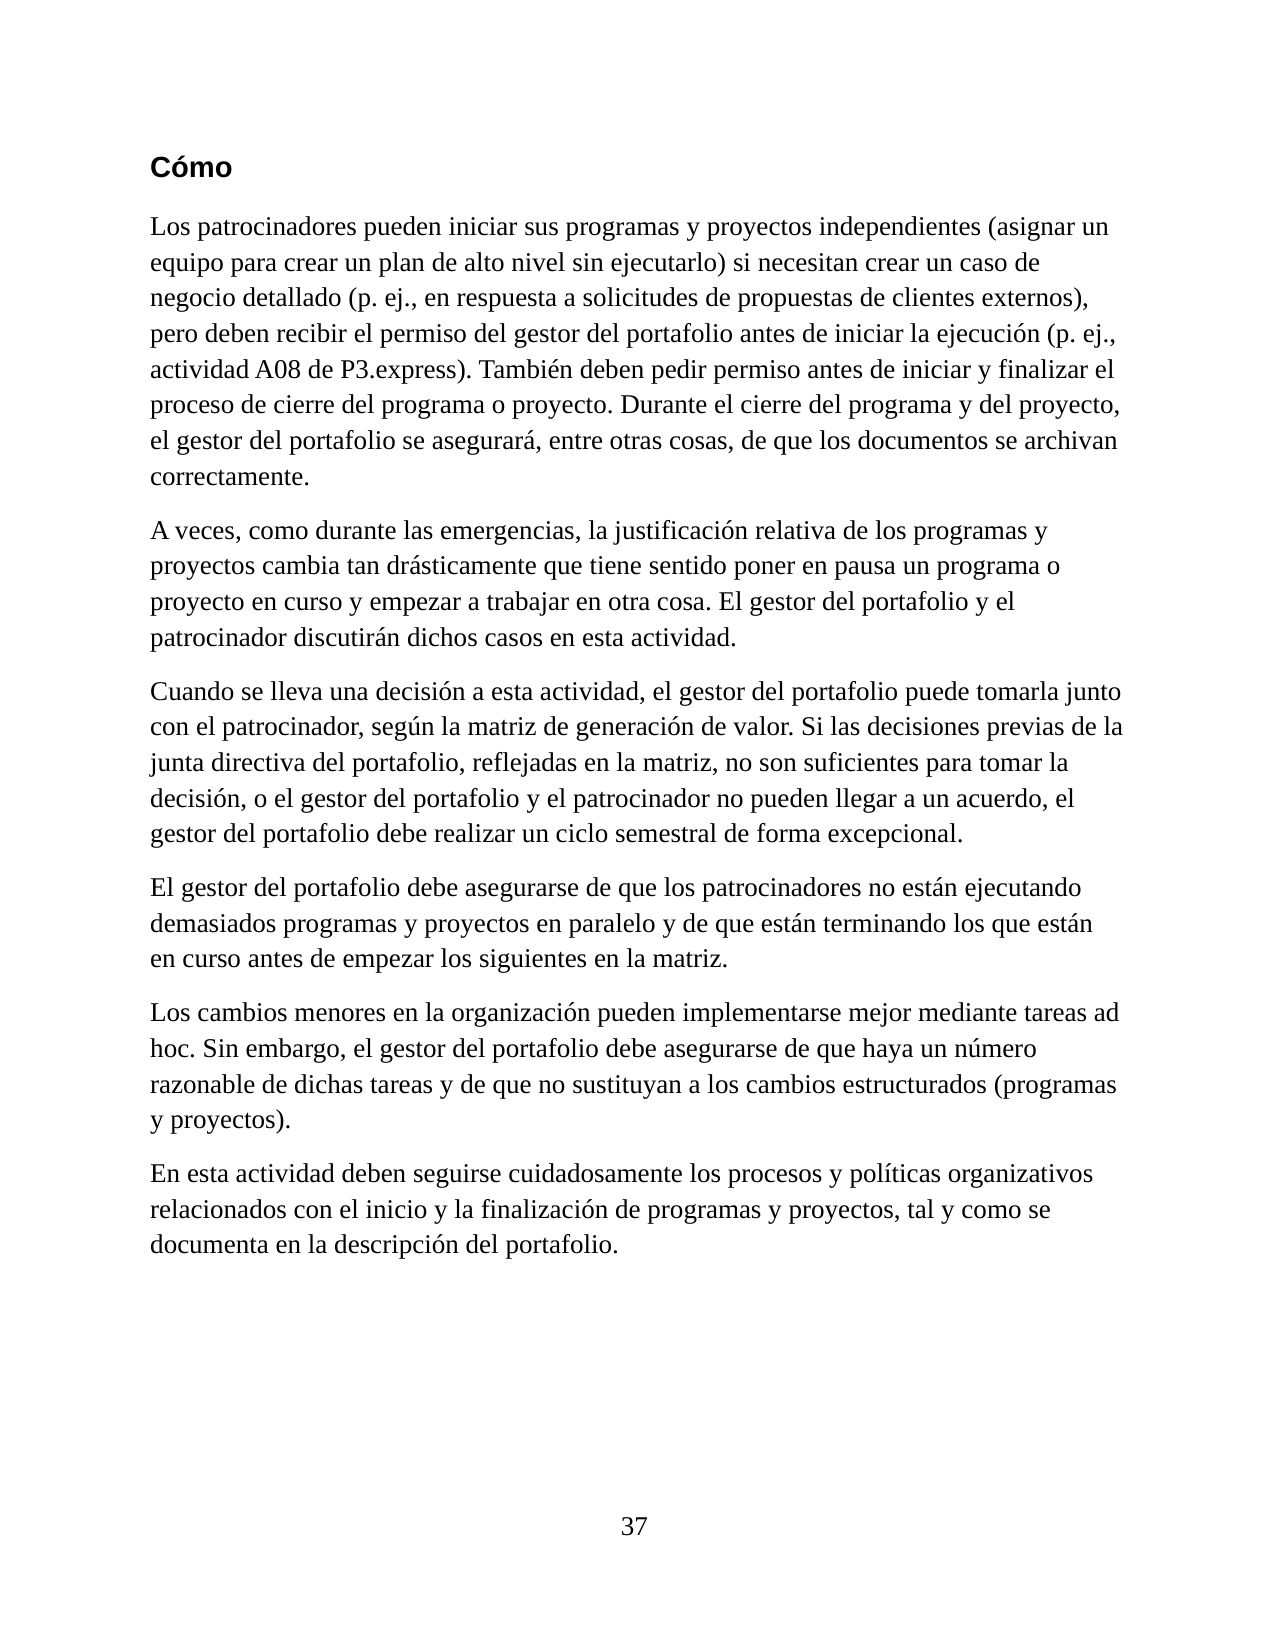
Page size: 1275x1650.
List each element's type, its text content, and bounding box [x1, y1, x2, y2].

text El gestor del portafolio debe asegurarse de que los patrocinadores no están ejecutando demasiados programas y proyectos en paralelo y de que están terminando los que están en curso antes de empezar los siguientes en la matriz. [150, 871, 1125, 974]
text Cuando se lleva una decisión a esta actividad, el gestor del portafolio puede tomarla junto con el patrocinador, según la matriz de generación de valor. Si las decisiones previas de la junta directiva del portafolio, reflejadas en la matriz, no son suficientes para tomar la decisión, o el gestor del portafolio y el patrocinador no pueden llegar a un acuerdo, el gestor del portafolio debe realizar un ciclo semestral de forma excepcional. [150, 674, 1125, 849]
text Los cambios menores en la organización pueden implementarse mejor mediante tareas ad hoc. Sin embargo, el gestor del portafolio debe asegurarse de que haya un número razonable de dichas tareas y de que no sustituyan a los cambios estructurados (programas y proyectos). [150, 996, 1125, 1134]
text En esta actividad deben seguirse cuidadosamente los procesos y políticas organizativos relacionados con el inicio y la finalización de programas y proyectos, tal y como se documenta en la descripción del portafolio. [150, 1157, 1125, 1260]
subtitle Cómo [150, 150, 1125, 183]
text A veces, como durante las emergencias, la justificación relativa de los programas y proyectos cambia tan drásticamente que tiene sentido poner en pausa un programa o proyecto en curso y empezar a trabajar en otra cosa. El gestor del portafolio y el patrocinador discutirán dichos casos en esta actividad. [150, 514, 1125, 652]
text Los patrocinadores pueden iniciar sus programas y proyectos independientes (asignar un equipo para crear un plan de alto nivel sin ejecutarlo) si necesitan crear un caso de negocio detallado (p. ej., en respuesta a solicitudes de propuestas de clientes externos), pero deben recibir el permiso del gestor del portafolio antes de iniciar la ejecución (p. ej., actividad A08 de P3.express). También deben pedir permiso antes de iniciar y finalizar el proceso de cierre del programa o proyecto. Durante el cierre del programa y del proyecto, el gestor del portafolio se asegurará, entre otras cosas, de que los documentos se archivan correctamente. [150, 210, 1125, 491]
